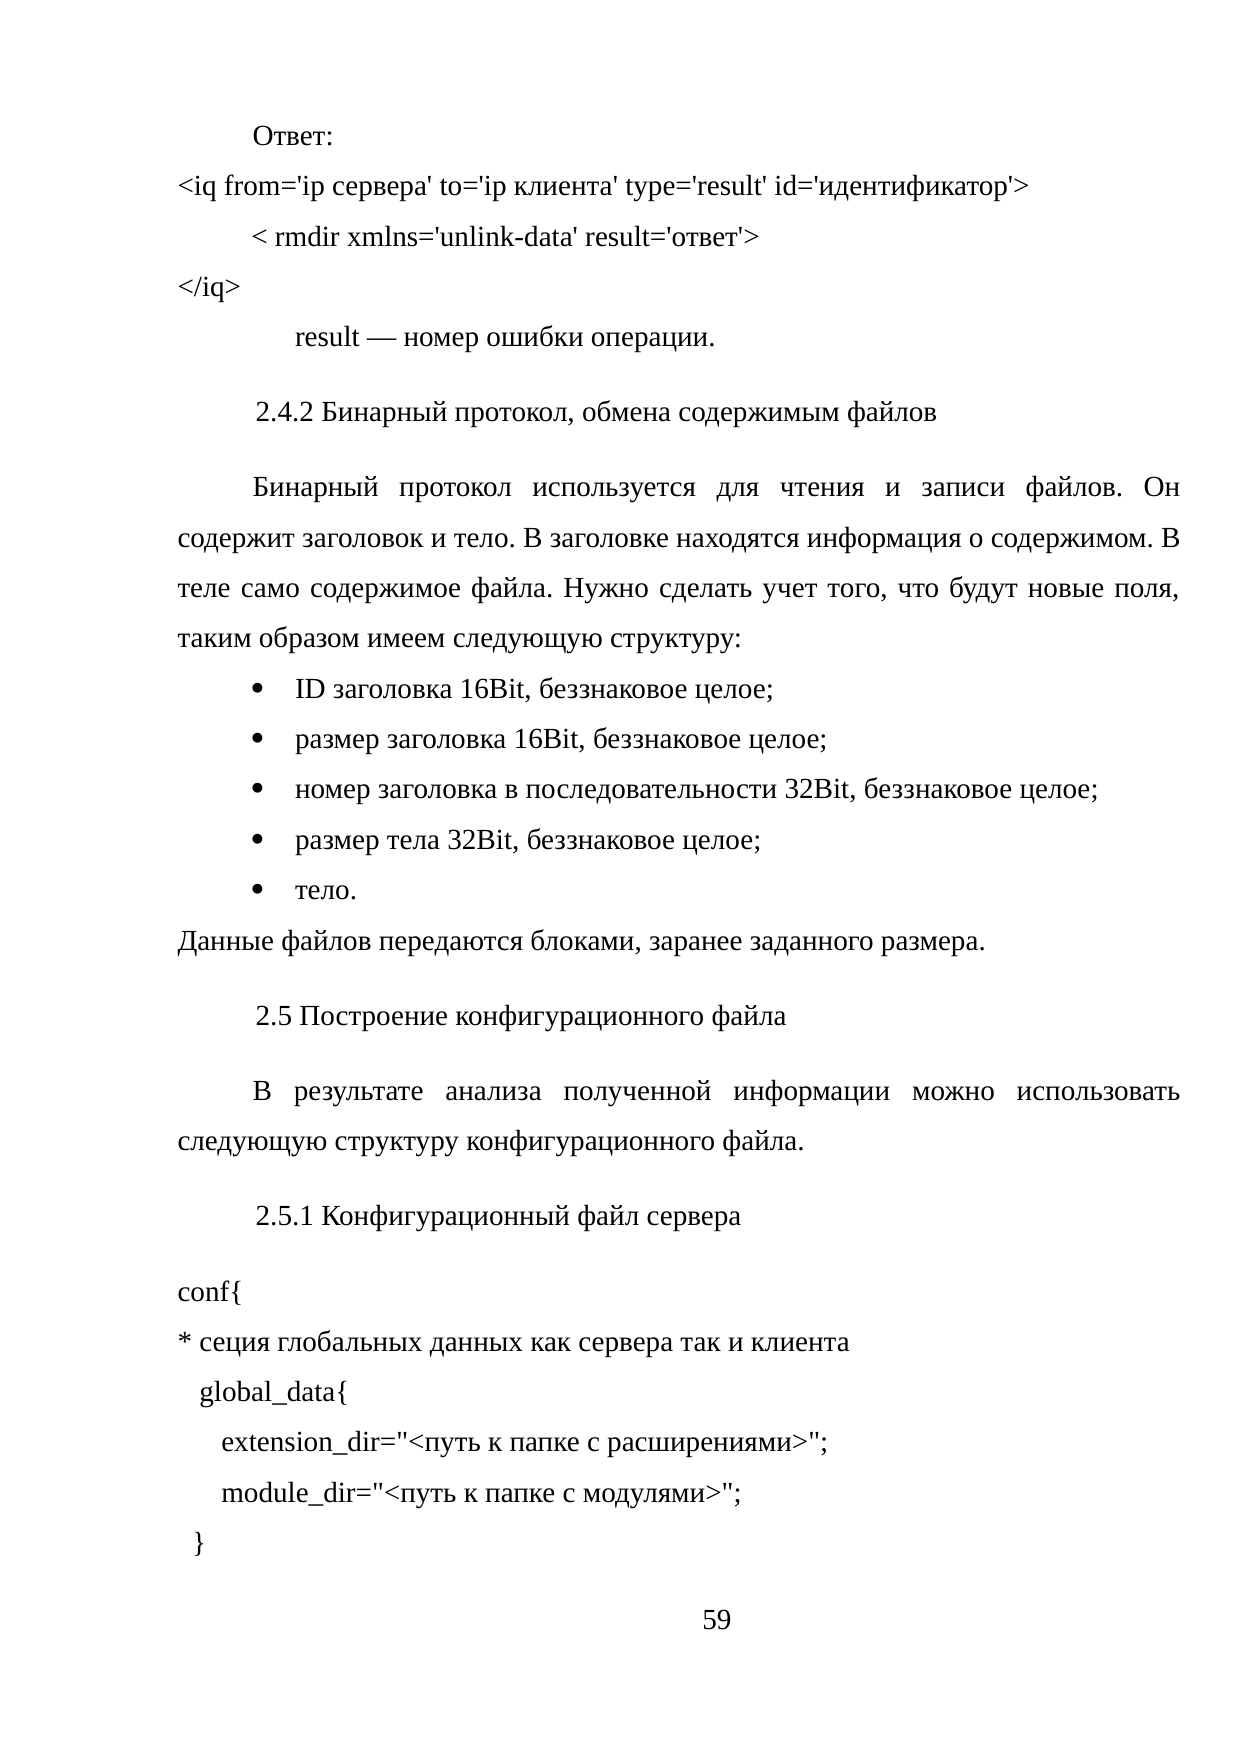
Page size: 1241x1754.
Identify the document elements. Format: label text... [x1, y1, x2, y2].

list ID заголовка 16Bit, беззнаковое целое; [252, 671, 1181, 704]
text conf{ [177, 1274, 1181, 1307]
list номер заголовка в последовательности 32Bit, беззнаковое целое; [252, 772, 1181, 805]
text global_data{ [177, 1374, 1181, 1408]
list result — номер ошибки операции. [252, 319, 1181, 353]
list размер тела 32Bit, беззнаковое целое; [252, 822, 1181, 856]
subtitle Конфигурационный файл сервера [248, 1198, 1181, 1232]
text extension_dir="<путь к папке с расширениями>"; [177, 1424, 1181, 1458]
text < rmdir xmlns='unlink-data' result='ответ'> [177, 219, 1181, 252]
text Бинарный протокол используется для чтения и записи файлов. Он содержит заголовок и тело. В заголовке находятся информация о содержимом. В теле само содержимое файла. Нужно сделать учет того, что будут новые поля, таким образом имеем следующую структуру: [177, 469, 1181, 654]
subtitle Построение конфигурационного файла [248, 998, 1181, 1032]
list тело. [252, 872, 1181, 906]
text * сеция глобальных данных как сервера так и клиента [177, 1324, 1181, 1357]
subtitle Бинарный протокол, обмена содержимым файлов [248, 394, 1181, 428]
text module_dir="<путь к папке с модулями>"; [177, 1475, 1181, 1508]
text </iq> [177, 269, 1181, 303]
text } [177, 1525, 1181, 1559]
text В результате анализа полученной информации можно использовать следующую структуру конфигурационного файла. [177, 1073, 1181, 1157]
text Ответ: [177, 118, 1181, 152]
text Данные файлов передаются блоками, заранее заданного размера. [177, 923, 1181, 956]
text <iq from='ip сервера' to='ip клиента' type='result' id='идентификатор'> [177, 168, 1181, 202]
list размер заголовка 16Bit, беззнаковое целое; [252, 721, 1181, 755]
